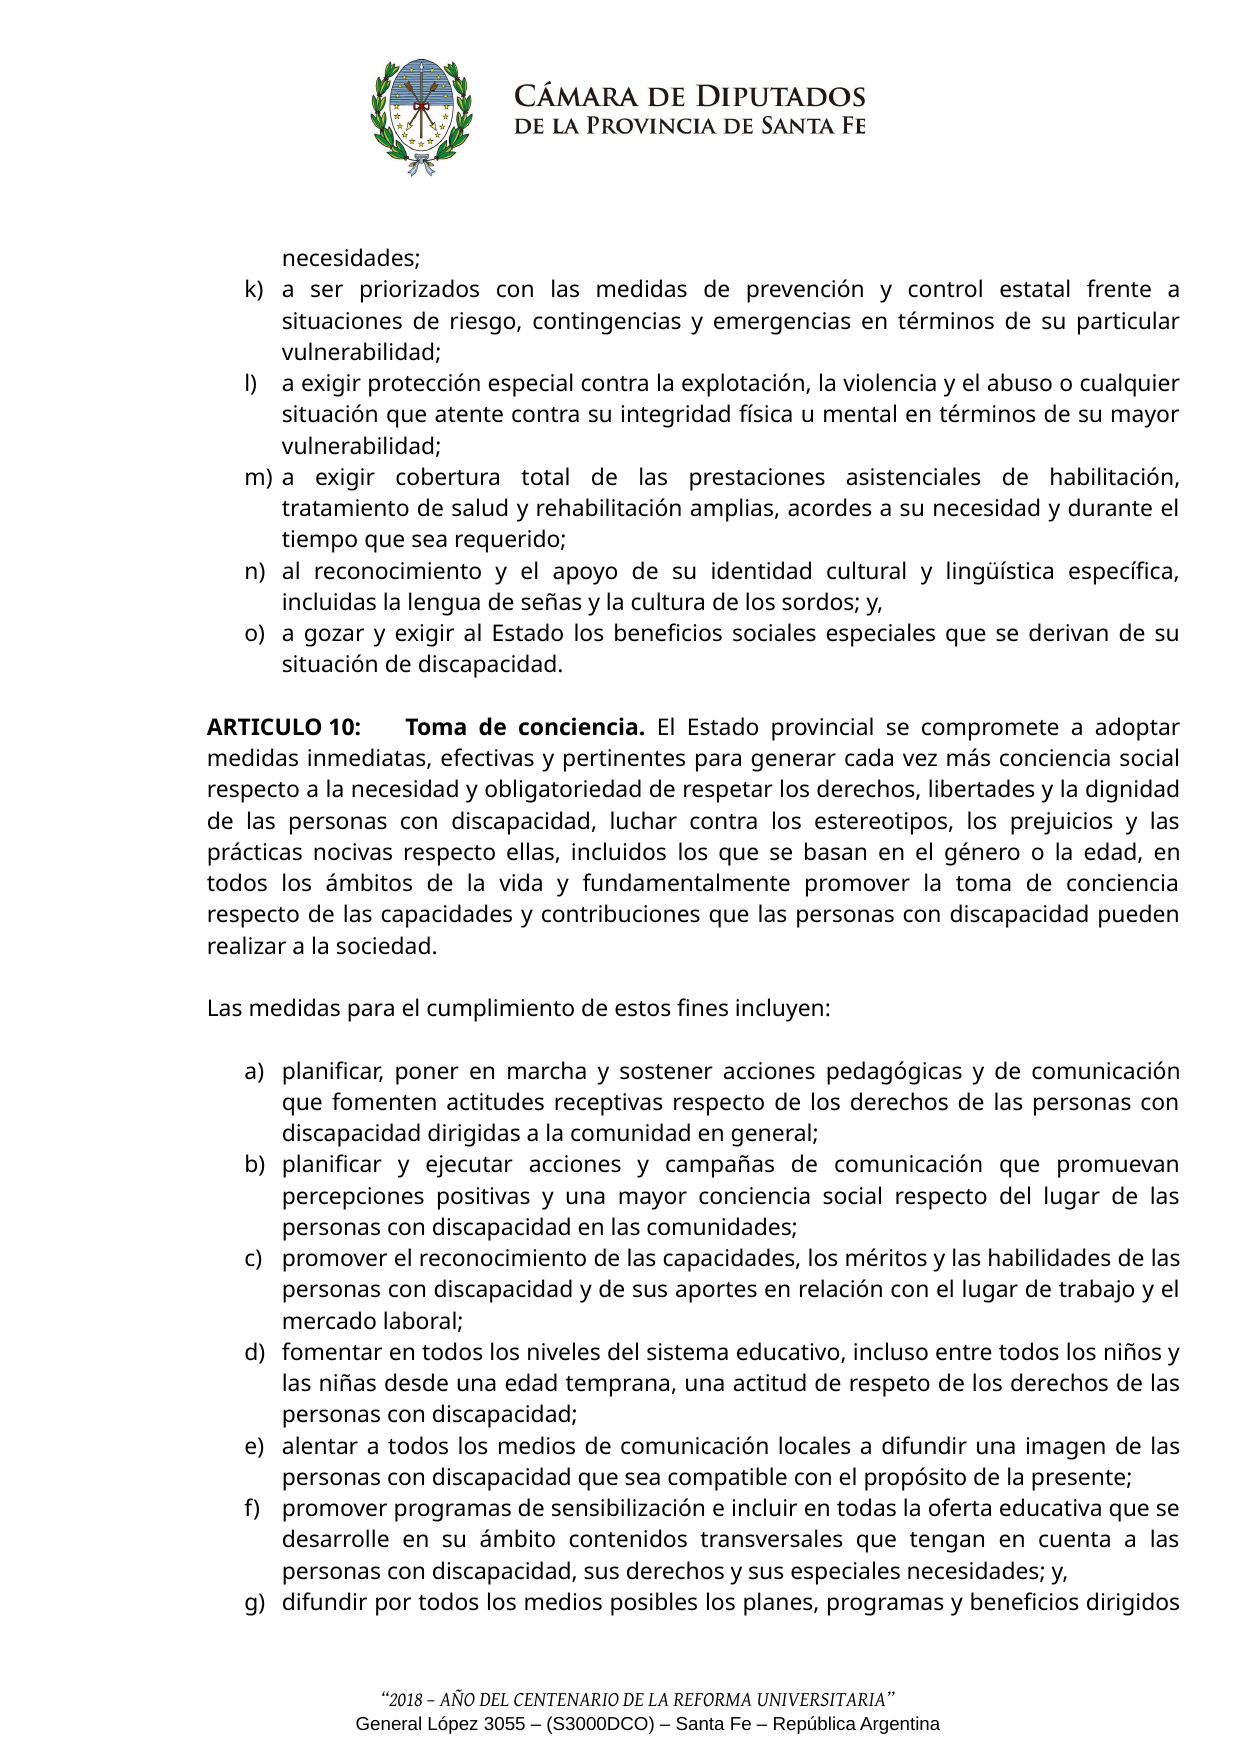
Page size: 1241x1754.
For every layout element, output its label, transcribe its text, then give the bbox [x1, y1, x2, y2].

list a exigir protección especial contra la explotación, la violencia y el abuso o cualquier situación que atente contra su integridad física u mental en términos de su mayor vulnerabilidad; [244, 367, 1181, 461]
list difundir por todos los medios posibles los planes, programas y beneficios dirigidos [244, 1586, 1181, 1617]
list fomentar en todos los niveles del sistema educativo, incluso entre todos los niños y las niñas desde una edad temprana, una actitud de respeto de los derechos de las personas con discapacidad; [244, 1336, 1181, 1430]
list a ser priorizados con las medidas de prevención y control estatal frente a situaciones de riesgo, contingencias y emergencias en términos de su particular vulnerabilidad; [244, 273, 1181, 367]
list promover el reconocimiento de las capacidades, los méritos y las habilidades de las personas con discapacidad y de sus aportes en relación con el lugar de trabajo y el mercado laboral; [244, 1242, 1181, 1336]
list alentar a todos los medios de comunicación locales a difundir una imagen de las personas con discapacidad que sea compatible con el propósito de la presente; [244, 1430, 1181, 1492]
text Las medidas para el cumplimiento de estos fines incluyen: [207, 992, 1181, 1023]
list planificar, poner en marcha y sostener acciones pedagógicas y de comunicación que fomenten actitudes receptivas respecto de los derechos de las personas con discapacidad dirigidas a la comunidad en general; [244, 1055, 1181, 1148]
list necesidades; [244, 242, 1181, 273]
list promover programas de sensibilización e incluir en todas la oferta educativa que se desarrolle en su ámbito contenidos transversales que tengan en cuenta a las personas con discapacidad, sus derechos y sus especiales necesidades; y, [244, 1492, 1181, 1586]
list al reconocimiento y el apoyo de su identidad cultural y lingüística específica, incluidas la lengua de señas y la cultura de los sordos; y, [244, 555, 1181, 617]
text Toma de conciencia. El Estado provincial se compromete a adoptar medidas inmediatas, efectivas y pertinentes para generar cada vez más conciencia social respecto a la necesidad y obligatoriedad de respetar los derechos, libertades y la dignidad de las personas con discapacidad, luchar contra los estereotipos, los prejuicios y las prácticas nocivas respecto ellas, incluidos los que se basan en el género o la edad, en todos los ámbitos de la vida y fundamentalmente promover la toma de conciencia respecto de las capacidades y contribuciones que las personas con discapacidad pueden realizar a la sociedad. [207, 711, 1181, 961]
list a gozar y exigir al Estado los beneficios sociales especiales que se derivan de su situación de discapacidad. [244, 617, 1181, 680]
picture [370, 59, 866, 181]
list planificar y ejecutar acciones y campañas de comunicación que promuevan percepciones positivas y una mayor conciencia social respecto del lugar de las personas con discapacidad en las comunidades; [244, 1148, 1181, 1242]
list a exigir cobertura total de las prestaciones asistenciales de habilitación, tratamiento de salud y rehabilitación amplias, acordes a su necesidad y durante el tiempo que sea requerido; [244, 461, 1181, 555]
table_header ARTICULO 10: [207, 711, 405, 741]
